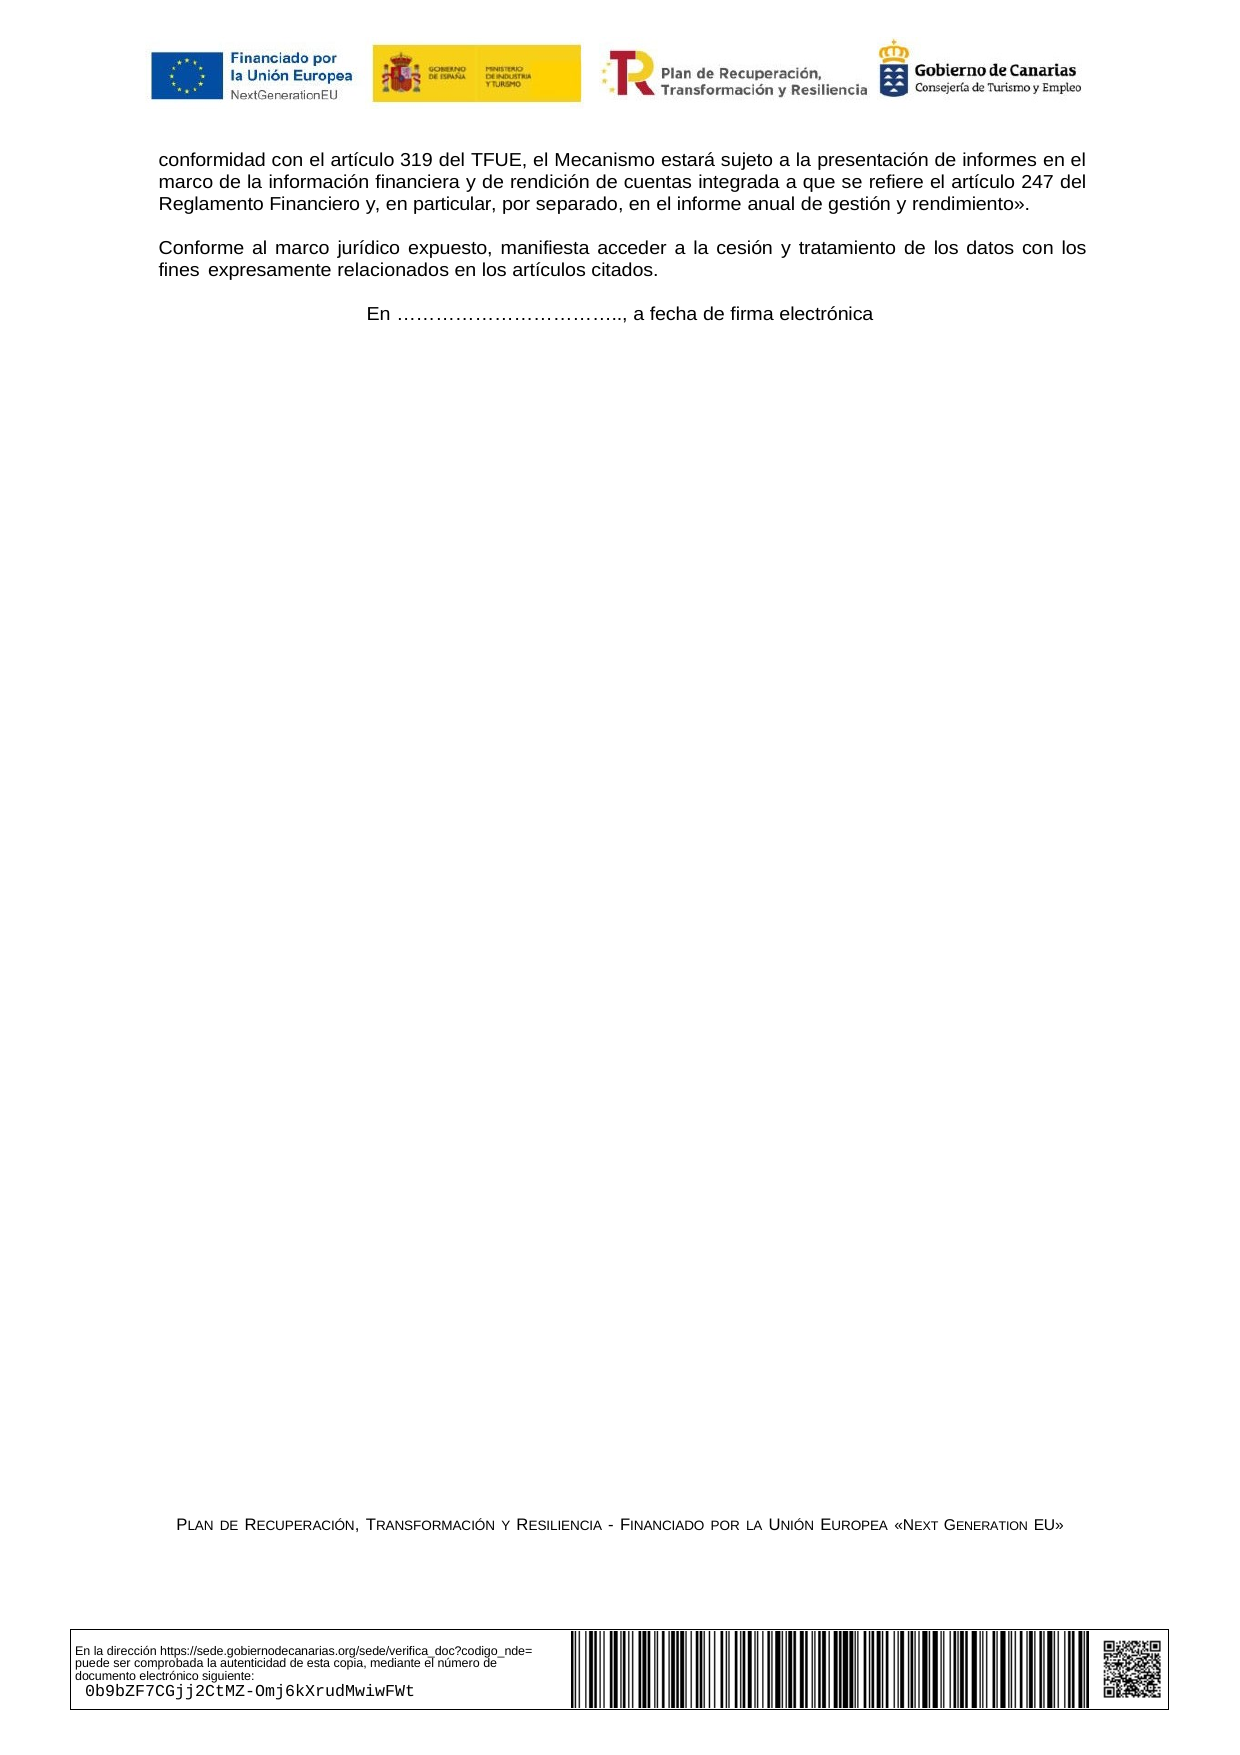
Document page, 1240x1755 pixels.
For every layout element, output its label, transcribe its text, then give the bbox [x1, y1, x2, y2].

text conformidad con el artículo 319 del TFUE, el Mecanismo estará sujeto a la presentación de informes en el marco de la información financiera y de rendición de cuentas integrada a que se refiere el artículo 247 del Reglamento Financiero y, en particular, por separado, en el informe anual de gestión y rendimiento». [158, 148, 1086, 214]
text PLAN DE RECUPERACIÓN, TRANSFORMACIÓN Y RESILIENCIA - FINANCIADO POR LA UNIÓN EUROPEA «NEXT GENERATION EU» [175, 1515, 1064, 1534]
text Conforme al marco jurídico expuesto, manifiesta acceder a la cesión y tratamiento de los datos con los fines expresamente relacionados en los artículos citados. [158, 237, 1087, 280]
text En …………………………….., a fecha de firma electrónica [175, 303, 1064, 325]
